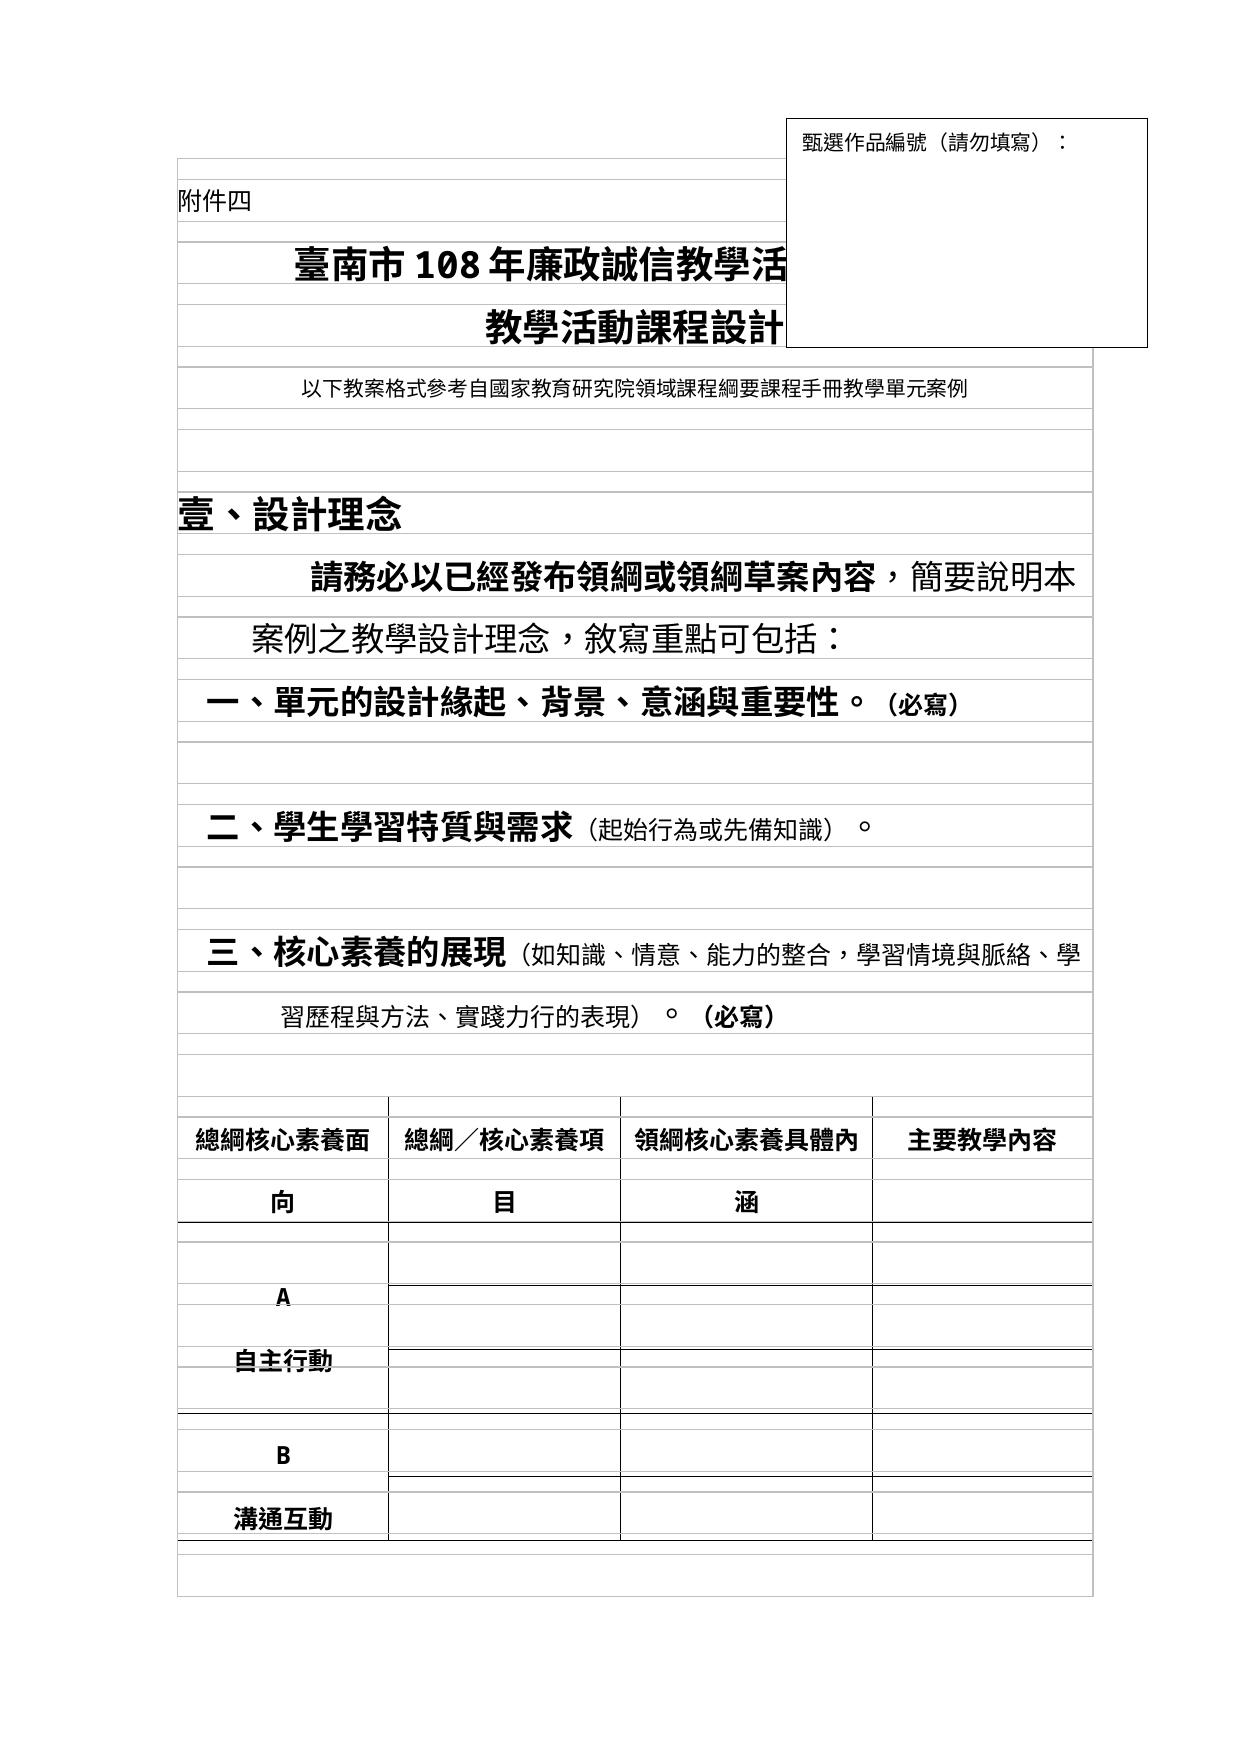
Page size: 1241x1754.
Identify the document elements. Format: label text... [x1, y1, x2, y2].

table_header [873, 1097, 1092, 1116]
text 二、學生學習特質與需求（起始行為或先備知識）。 [178, 805, 1092, 846]
table_cell [621, 1223, 872, 1241]
table_cell [389, 1430, 620, 1471]
text 案例之教學設計理念，敘寫重點可包括： [251, 618, 1092, 658]
table_header 涵 [621, 1180, 872, 1221]
table_cell [389, 1414, 620, 1429]
table_cell [873, 1305, 1092, 1346]
text 習歷程與方法、實踐力行的表現）。（必寫） [206, 993, 1092, 1033]
text [251, 534, 1092, 554]
text [178, 659, 1092, 679]
table_cell [621, 1243, 872, 1283]
text [178, 784, 1092, 804]
table_header [873, 1159, 1092, 1179]
table_header 目 [389, 1180, 620, 1221]
table_cell [621, 1368, 872, 1408]
table_cell [178, 1414, 388, 1429]
text [178, 284, 786, 304]
table_cell [621, 1477, 872, 1491]
text 臺南市108年廉政誠信教學活動設計徵選 [178, 222, 786, 241]
table_header [621, 1097, 872, 1116]
table_cell [389, 1286, 620, 1304]
table_cell A 自主行動 [178, 1223, 388, 1241]
table_cell [389, 1368, 620, 1408]
table_cell [178, 1534, 388, 1539]
text 附件四 [178, 159, 786, 179]
text 教學活動課程設計 [178, 305, 786, 346]
table_header [873, 1180, 1092, 1221]
text [251, 597, 1092, 616]
table_cell [873, 1414, 1092, 1429]
table_cell A 自主行動 [178, 1284, 388, 1304]
table_cell A 自主行動 [178, 1243, 388, 1283]
table_cell [873, 1286, 1092, 1304]
table_cell [873, 1350, 1092, 1366]
table_cell A 自主行動 [178, 1368, 388, 1408]
table_cell [873, 1243, 1092, 1283]
text 壹、設計理念 [178, 493, 1092, 533]
table_cell [873, 1430, 1092, 1471]
table_cell [389, 1243, 620, 1283]
text 請務必以已經發布領綱或領綱草案內容，簡要說明本 [251, 555, 1092, 596]
table_cell [389, 1223, 620, 1241]
table_cell [621, 1414, 872, 1429]
table_header [178, 1097, 388, 1116]
table_cell [178, 1472, 388, 1491]
table_header 向 [178, 1180, 388, 1221]
text 一、單元的設計緣起、背景、意涵與重要性。（必寫） [178, 680, 1092, 721]
text [178, 347, 1092, 366]
table_header [389, 1097, 620, 1116]
table_cell [389, 1534, 620, 1539]
table_cell [621, 1305, 872, 1346]
table_cell [621, 1286, 872, 1304]
text 附件四 [178, 180, 786, 221]
text 甄選作品編號（請勿填寫）： [802, 127, 1132, 157]
text 以下教案格式參考自國家教育研究院領域課程綱要課程手冊教學單元案例 [178, 368, 1092, 408]
text [178, 472, 1092, 491]
table_cell [873, 1493, 1092, 1533]
table_cell B [178, 1430, 388, 1471]
table_cell [621, 1350, 872, 1366]
text 附件四 [787, 119, 1147, 347]
table_header [621, 1159, 872, 1179]
table_header [389, 1159, 620, 1179]
table_cell [389, 1477, 620, 1491]
table_header 主要教學內容 [873, 1118, 1092, 1158]
text [206, 909, 1092, 929]
table_cell [389, 1305, 620, 1346]
table_cell [389, 1493, 620, 1533]
table_cell [621, 1534, 872, 1539]
table_cell [873, 1534, 1092, 1539]
table_cell 溝通互動 [178, 1493, 388, 1533]
table_header 總綱核心素養面 [178, 1118, 388, 1158]
table_cell [873, 1368, 1092, 1408]
text [206, 972, 1092, 991]
table_cell A 自主行動 [178, 1347, 388, 1366]
table_cell [621, 1430, 872, 1471]
table_header 總綱／核心素養項 [389, 1118, 620, 1158]
table_cell [621, 1493, 872, 1533]
table_cell [389, 1472, 620, 1476]
table_cell [873, 1477, 1092, 1491]
table_cell [621, 1472, 872, 1476]
table_cell A 自主行動 [178, 1305, 388, 1346]
text 臺南市108年廉政誠信教學活動設計徵選 [178, 243, 786, 283]
table_header 領綱核心素養具體內 [621, 1118, 872, 1158]
text 三、核心素養的展現（如知識、情意、能力的整合，學習情境與脈絡、學 [206, 930, 1092, 971]
table_cell [873, 1223, 1092, 1241]
table_header [178, 1159, 388, 1179]
table_cell [873, 1472, 1092, 1476]
table_cell [389, 1350, 620, 1366]
